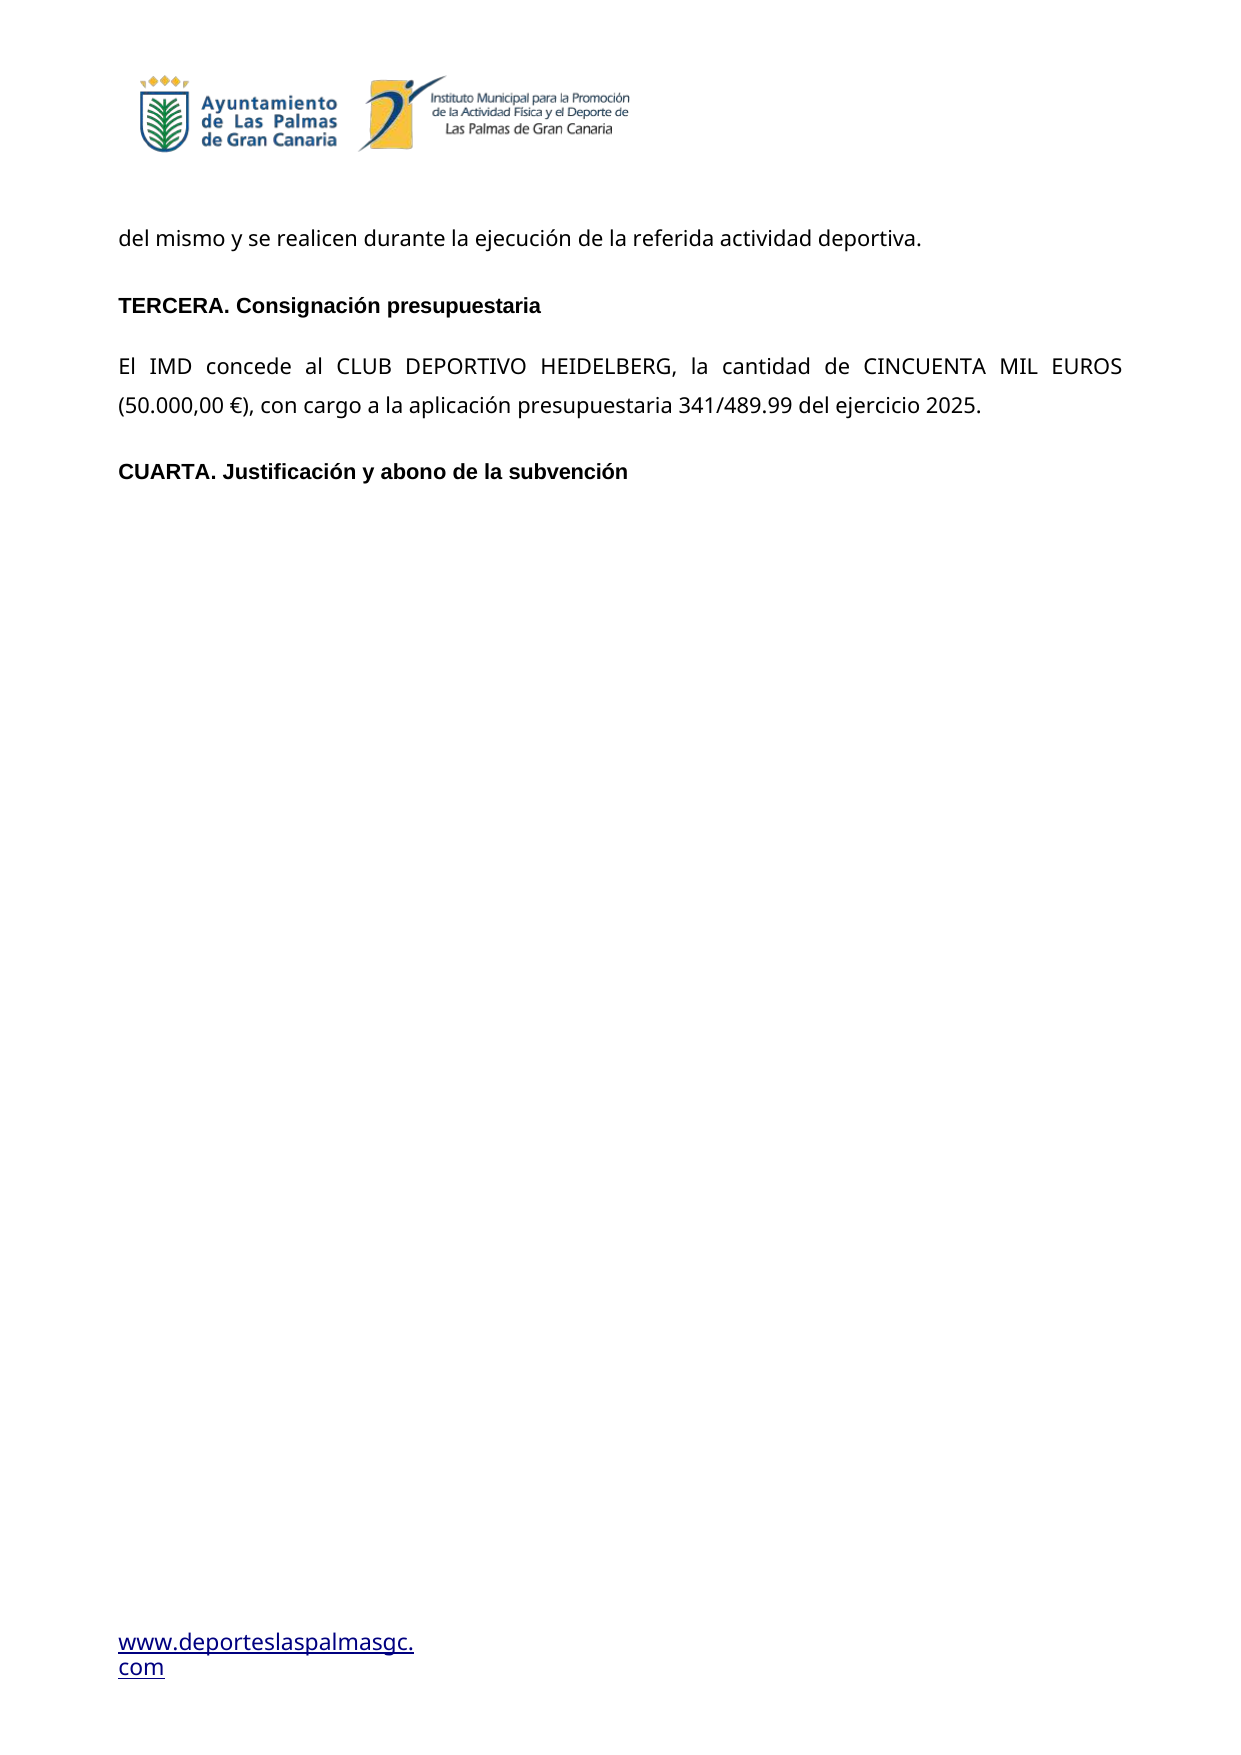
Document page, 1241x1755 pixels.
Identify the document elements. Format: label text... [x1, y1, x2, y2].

text El IMD concede al CLUB DEPORTIVO HEIDELBERG, la cantidad de CINCUENTA MIL EUROS (50.000,00 €), con cargo a la aplicación presupuestaria 341/489.99 del ejercicio 2025. [118, 351, 1123, 420]
subtitle TERCERA. Consignación presupuestaria [118, 293, 1137, 318]
text del mismo y se realicen durante la ejecución de la referida actividad deportiva. [118, 223, 1123, 253]
subtitle CUARTA. Justificación y abono de la subvención [118, 459, 1137, 484]
